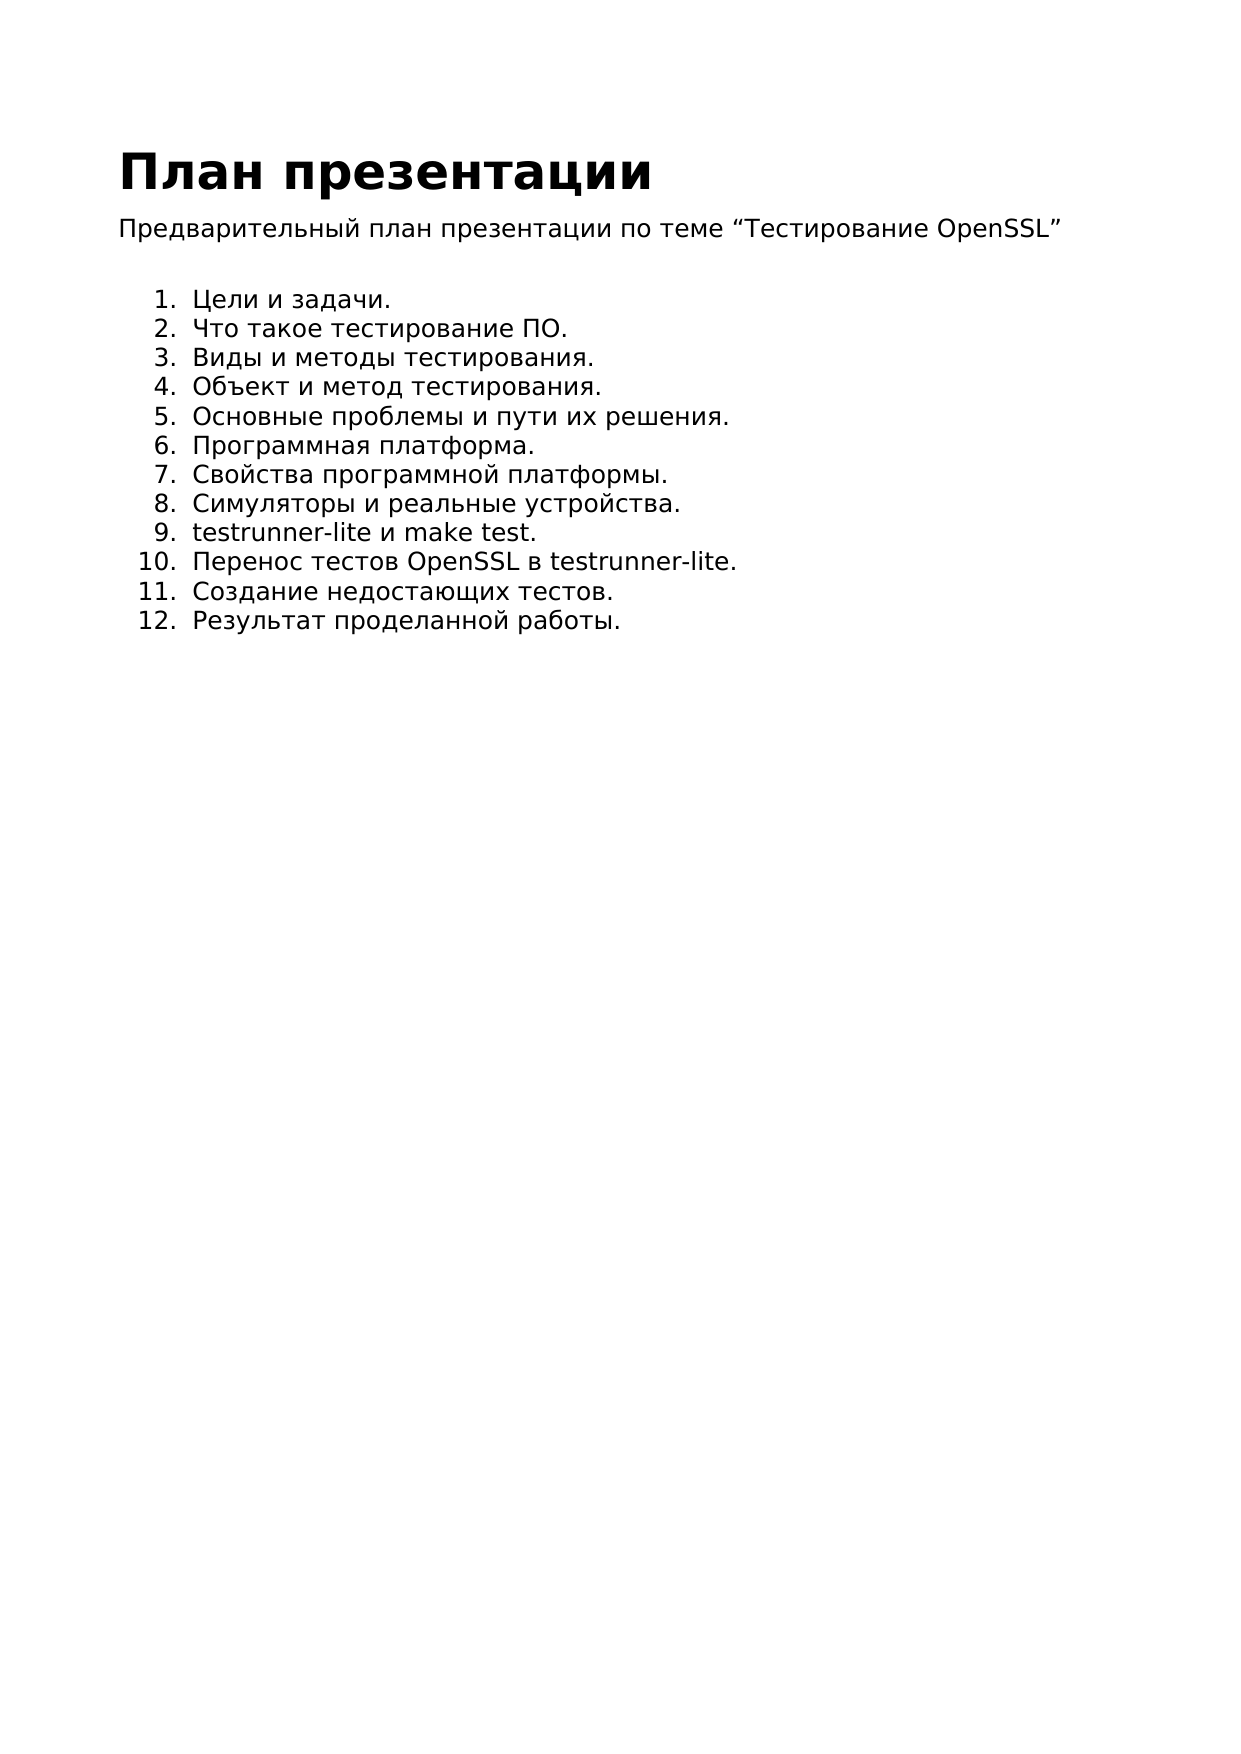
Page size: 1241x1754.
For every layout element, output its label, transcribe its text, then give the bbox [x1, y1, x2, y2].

text Предварительный план презентации по теме “Тестирование OpenSSL” [118, 214, 1122, 243]
list Создание недостающих тестов. [177, 577, 1122, 606]
list Перенос тестов OpenSSL в testrunner-lite. [177, 547, 1122, 577]
list testrunner-lite и make test. [177, 518, 1122, 547]
list Результат проделанной работы. [177, 606, 1122, 635]
list Объект и метод тестирования. [177, 372, 1122, 402]
list Виды и методы тестирования. [177, 343, 1122, 372]
list Свойства программной платформы. [177, 460, 1122, 489]
list Симуляторы и реальные устройства. [177, 489, 1122, 518]
list Цели и задачи. [177, 285, 1122, 314]
list Что такое тестирование ПО. [177, 314, 1122, 343]
list Программная платформа. [177, 431, 1122, 460]
subtitle План презентации [118, 143, 1122, 201]
list Основные проблемы и пути их решения. [177, 402, 1122, 431]
